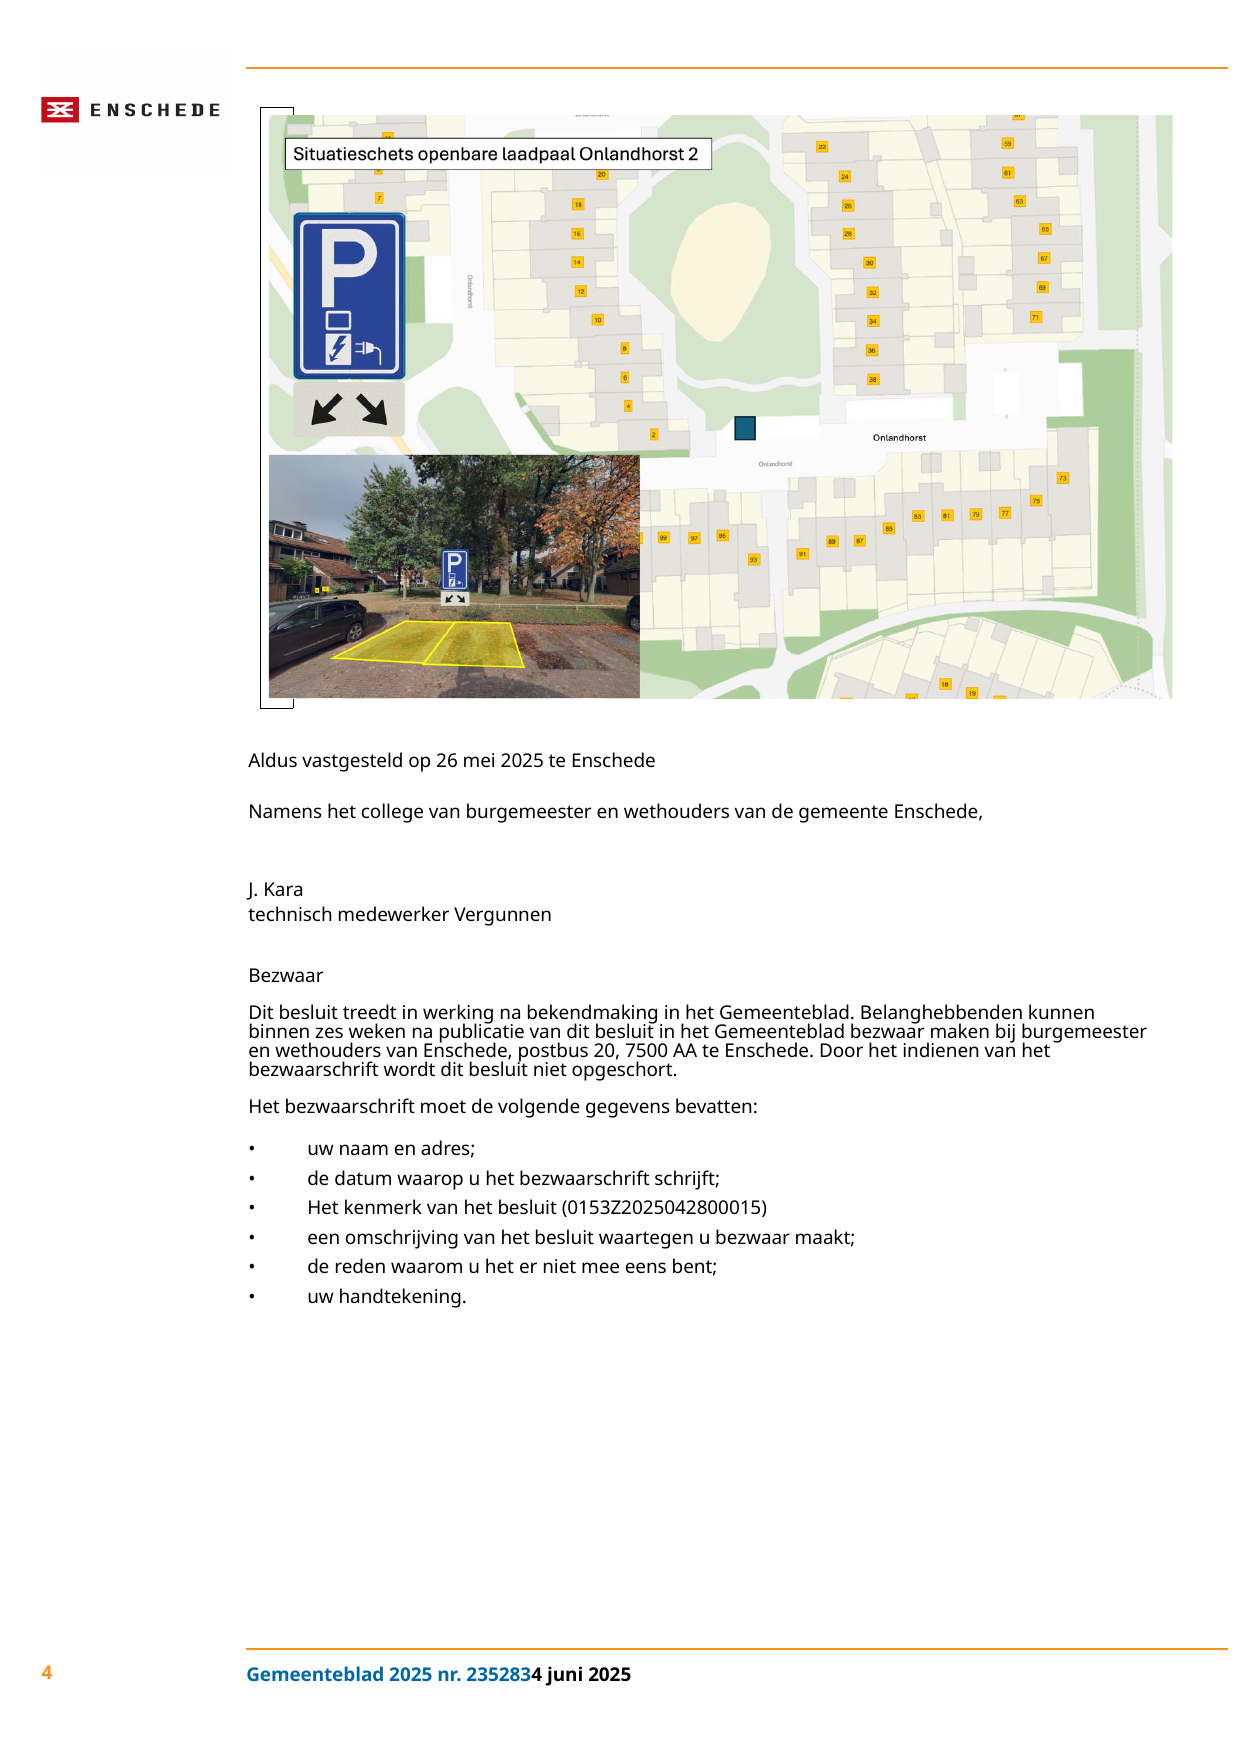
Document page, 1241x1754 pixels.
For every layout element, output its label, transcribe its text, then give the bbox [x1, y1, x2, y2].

picture [268, 115, 1173, 699]
list de reden waarom u het er niet mee eens bent; [248, 1254, 1152, 1279]
list de datum waarop u het bezwaarschrift schrijft; [248, 1165, 1152, 1191]
text Dit besluit treedt in werking na bekendmaking in het Gemeenteblad. Belanghebbenden kunnen binnen zes weken na publicatie van dit besluit in het Gemeenteblad bezwaar maken bij burgemeester en wethouders van Enschede, postbus 20, 7500 AA te Enschede. Door het indienen van het bezwaarschrift wordt dit besluit niet opgeschort. [248, 1004, 1152, 1081]
text J. Kara [248, 876, 1152, 902]
picture [41, 47, 231, 172]
text technisch medewerker Vergunnen [248, 902, 1152, 927]
text Bezwaar [248, 967, 1152, 986]
list uw naam en adres; [248, 1135, 1152, 1161]
list een omschrijving van het besluit waartegen u bezwaar maakt; [248, 1224, 1152, 1250]
list Het kenmerk van het besluit (0153Z2025042800015) [248, 1194, 1152, 1220]
text Namens het college van burgemeester en wethouders van de gemeente Enschede, [248, 799, 1152, 824]
list uw handtekening. [248, 1283, 1152, 1309]
text Het bezwaarschrift moet de volgende gegevens bevatten: [248, 1098, 1152, 1118]
text Aldus vastgesteld op 26 mei 2025 te Enschede [248, 747, 1152, 773]
